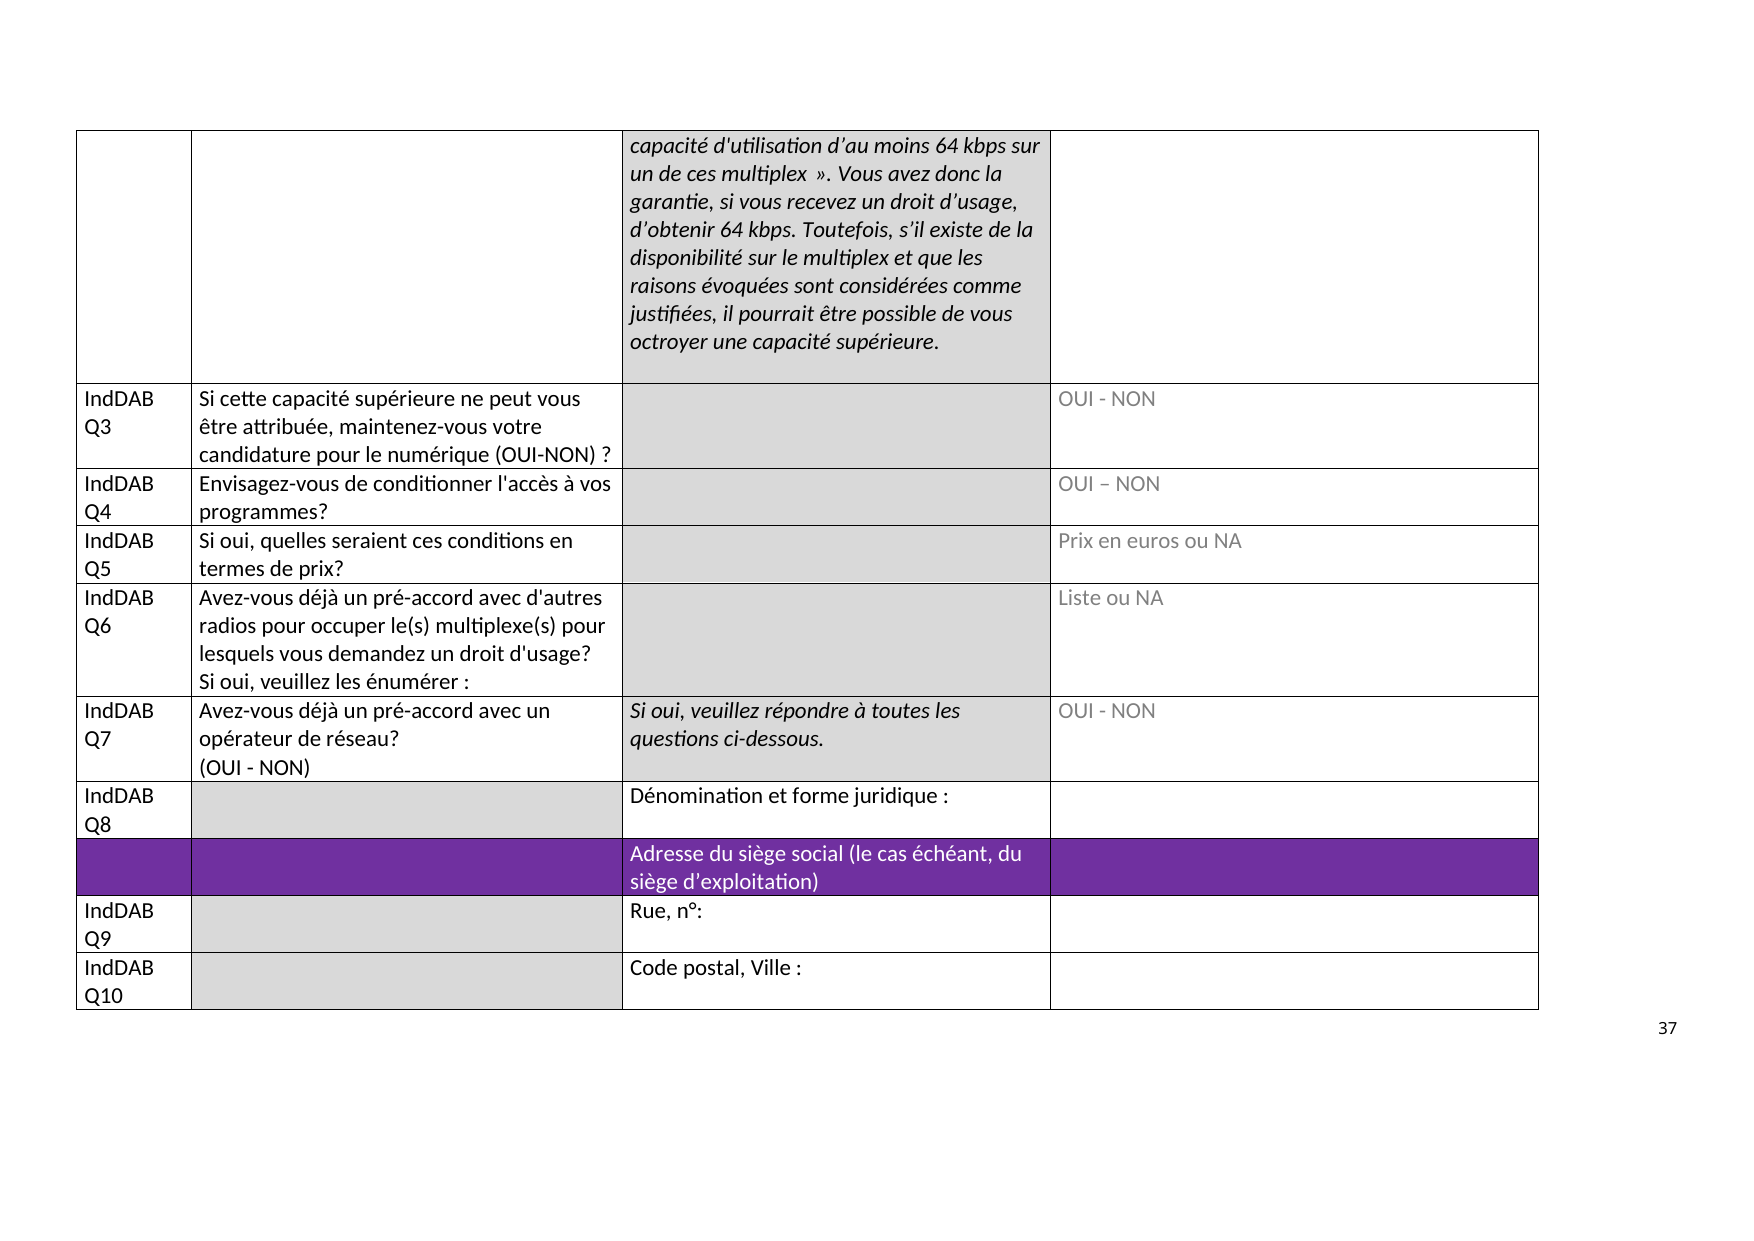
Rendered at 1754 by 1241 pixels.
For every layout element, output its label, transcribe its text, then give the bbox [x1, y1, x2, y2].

table_cell [1051, 782, 1538, 838]
table_cell IndDAB Q8 [77, 782, 191, 838]
table_cell [623, 584, 1050, 696]
table_cell IndDAB Q3 [77, 384, 191, 468]
table_cell [623, 526, 1050, 582]
table_cell IndDAB Q6 [77, 584, 191, 696]
table_cell [1051, 953, 1538, 1009]
table_cell Code postal, Ville : [623, 953, 1050, 1009]
table_cell [192, 782, 622, 838]
table_cell [1051, 839, 1538, 895]
table_cell OUI - NON [1051, 384, 1538, 468]
table_cell Envisagez-vous de conditionner l'accès à vos programmes? [192, 469, 622, 525]
table_cell IndDAB Q4 [77, 469, 191, 525]
table_cell Si oui, quelles seraient ces conditions en termes de prix? [192, 526, 622, 582]
table_cell Si oui, veuillez répondre à toutes les questions ci-dessous. [623, 697, 1050, 781]
table_cell Dénomination et forme juridique : [623, 782, 1050, 838]
table_cell [1051, 131, 1538, 383]
table_cell Liste ou NA [1051, 584, 1538, 696]
table_cell [1051, 896, 1538, 952]
table_cell [77, 131, 191, 383]
table_cell [77, 839, 191, 895]
table_cell IndDAB Q9 [77, 896, 191, 952]
table_cell IndDAB Q7 [77, 697, 191, 781]
table_cell IndDAB Q10 [77, 953, 191, 1009]
table_cell Avez-vous déjà un pré-accord avec un opérateur de réseau? (OUI - NON) [192, 697, 622, 781]
table_cell capacité d'utilisation d’au moins 64 kbps sur un de ces multiplex ». Vous avez donc la garantie, si vous recevez un droit d’usage, d’obtenir 64 kbps. Toutefois, s’il existe de la disponibilité sur le multiplex et que les raisons évoquées sont considérées comme justifiées, il pourrait être possible de vous octroyer une capacité supérieure. [623, 131, 1050, 383]
table_cell [623, 384, 1050, 468]
table_cell OUI - NON [1051, 697, 1538, 781]
table_cell Avez-vous déjà un pré-accord avec d'autres radios pour occuper le(s) multiplexe(s) pour lesquels vous demandez un droit d'usage? Si oui, veuillez les énumérer : [192, 584, 622, 696]
table_cell [192, 839, 622, 895]
table_cell [192, 131, 622, 383]
table_cell Rue, n°: [623, 896, 1050, 952]
table_cell [192, 953, 622, 1009]
table_cell OUI – NON [1051, 469, 1538, 525]
table_cell Si cette capacité supérieure ne peut vous être attribuée, maintenez-vous votre candidature pour le numérique (OUI-NON) ? [192, 384, 622, 468]
table_cell IndDAB Q5 [77, 526, 191, 582]
table_cell [192, 896, 622, 952]
table_cell [623, 469, 1050, 525]
table_cell Prix en euros ou NA [1051, 526, 1538, 582]
table_cell Adresse du siège social (le cas échéant, du siège d’exploitation) [623, 839, 1050, 895]
